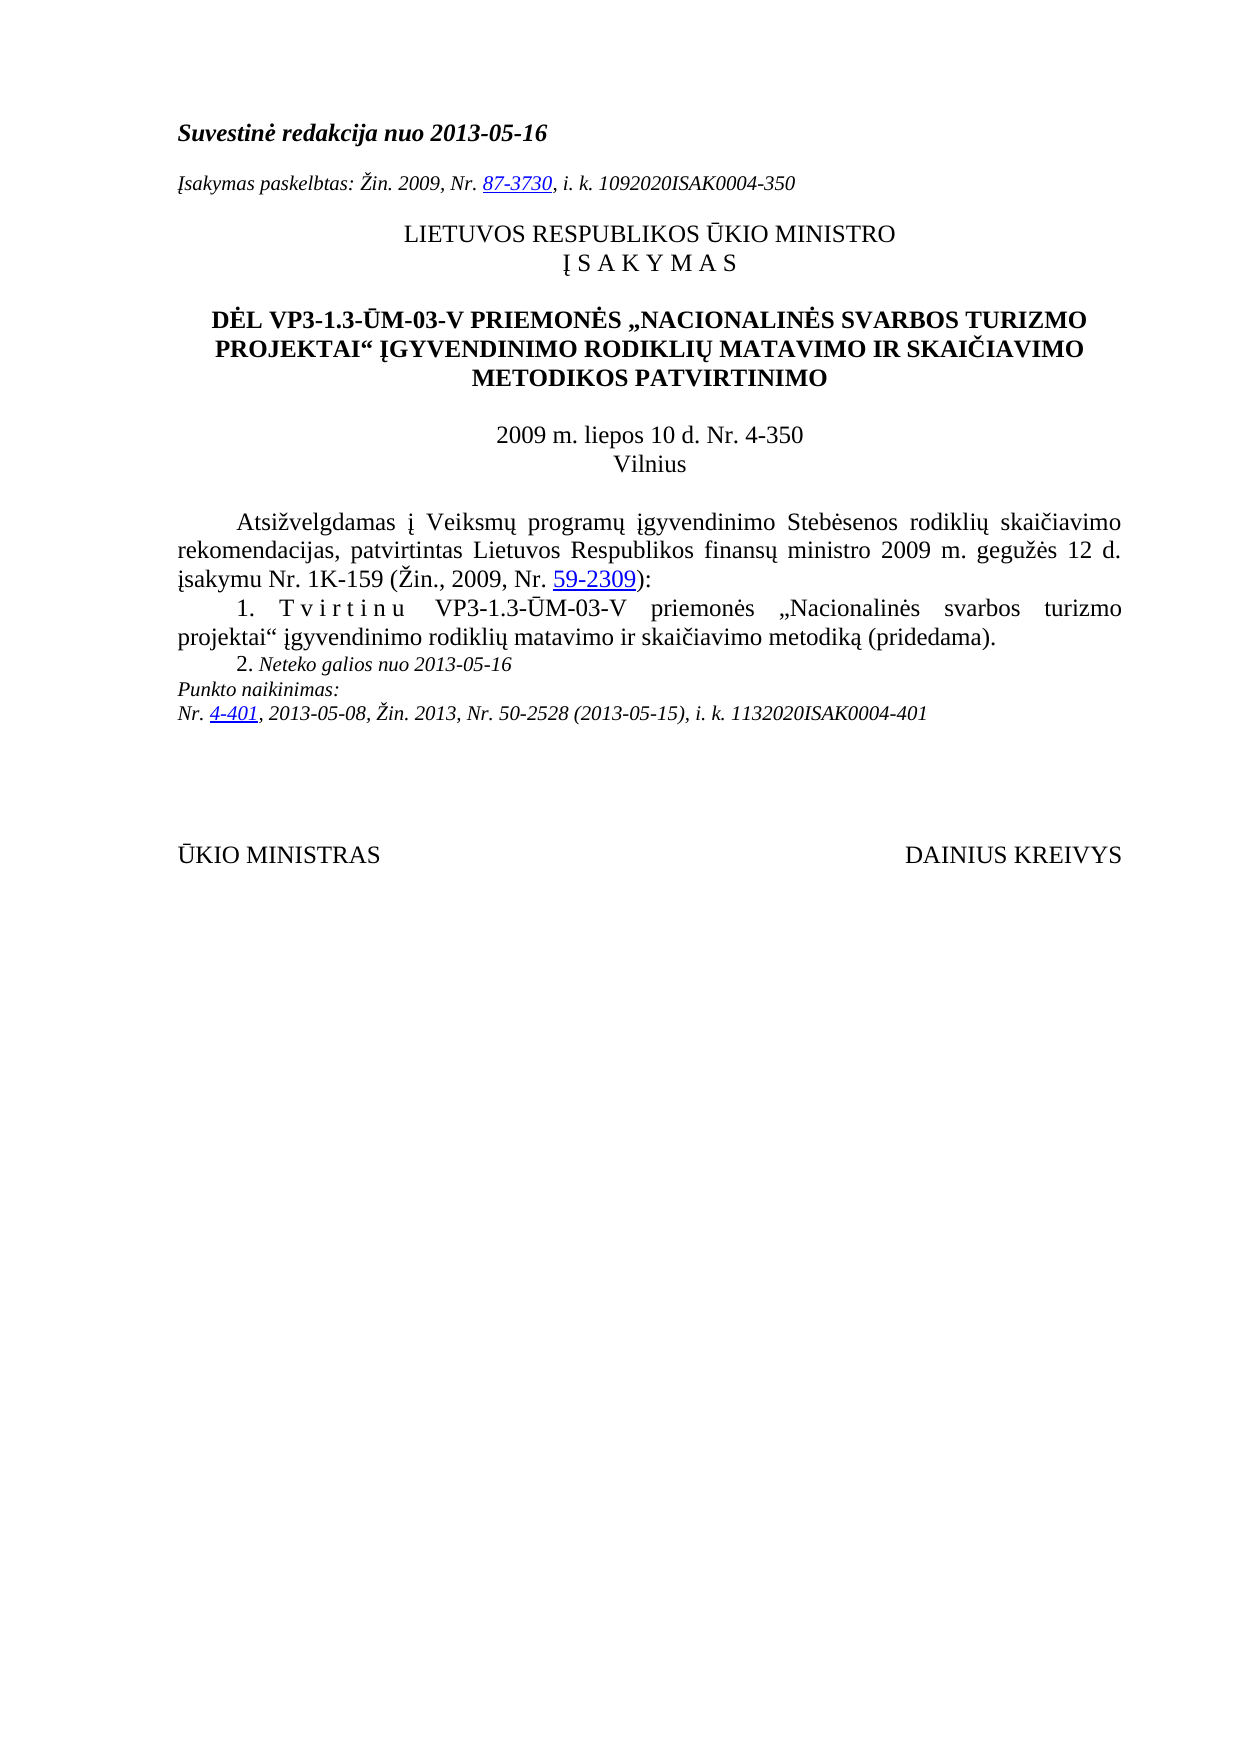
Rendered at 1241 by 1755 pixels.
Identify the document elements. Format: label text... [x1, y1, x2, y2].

text DĖL VP3-1.3-ŪM-03-V PRIEMONĖS „NACIONALINĖS SVARBOS TURIZMO PROJEKTAI“ ĮGYVENDINIMO RODIKLIŲ MATAVIMO IR SKAIČIAVIMO METODIKOS PATVIRTINIMO [177, 305, 1122, 392]
text Įsakymas paskelbtas: Žin. 2009, Nr. 87-3730, i. k. 1092020ISAK0004-350 [177, 171, 1122, 195]
text Atsižvelgdamas į Veiksmų programų įgyvendinimo Stebėsenos rodiklių skaičiavimo rekomendacijas, patvirtintas Lietuvos Respublikos finansų ministro 2009 m. gegužės 12 d. įsakymu Nr. 1K-159 (Žin., 2009, Nr. 59-2309): [177, 507, 1122, 593]
text 2. Neteko galios nuo 2013-05-16 [177, 650, 1122, 677]
text Vilnius [177, 449, 1122, 478]
text 1. Tvirtinu VP3-1.3-ŪM-03-V priemonės „Nacionalinės svarbos turizmo projektai“ įgyvendinimo rodiklių matavimo ir skaičiavimo metodiką (pridedama). [177, 593, 1122, 650]
text ĮSAKYMAS [177, 248, 1122, 277]
text 2009 m. liepos 10 d. Nr. 4-350 [177, 420, 1122, 449]
text Suvestinė redakcija nuo 2013-05-16 [177, 118, 1122, 147]
text Punkto naikinimas: [177, 677, 1122, 701]
text Nr. 4-401, 2013-05-08, Žin. 2013, Nr. 50-2528 (2013-05-15), i. k. 1132020ISAK0004-401 [177, 701, 1122, 725]
text Ūkio ministras Dainius Kreivys [177, 840, 1122, 868]
text LIETUVOS RESPUBLIKOS ŪKIO MINISTRO [177, 219, 1122, 248]
